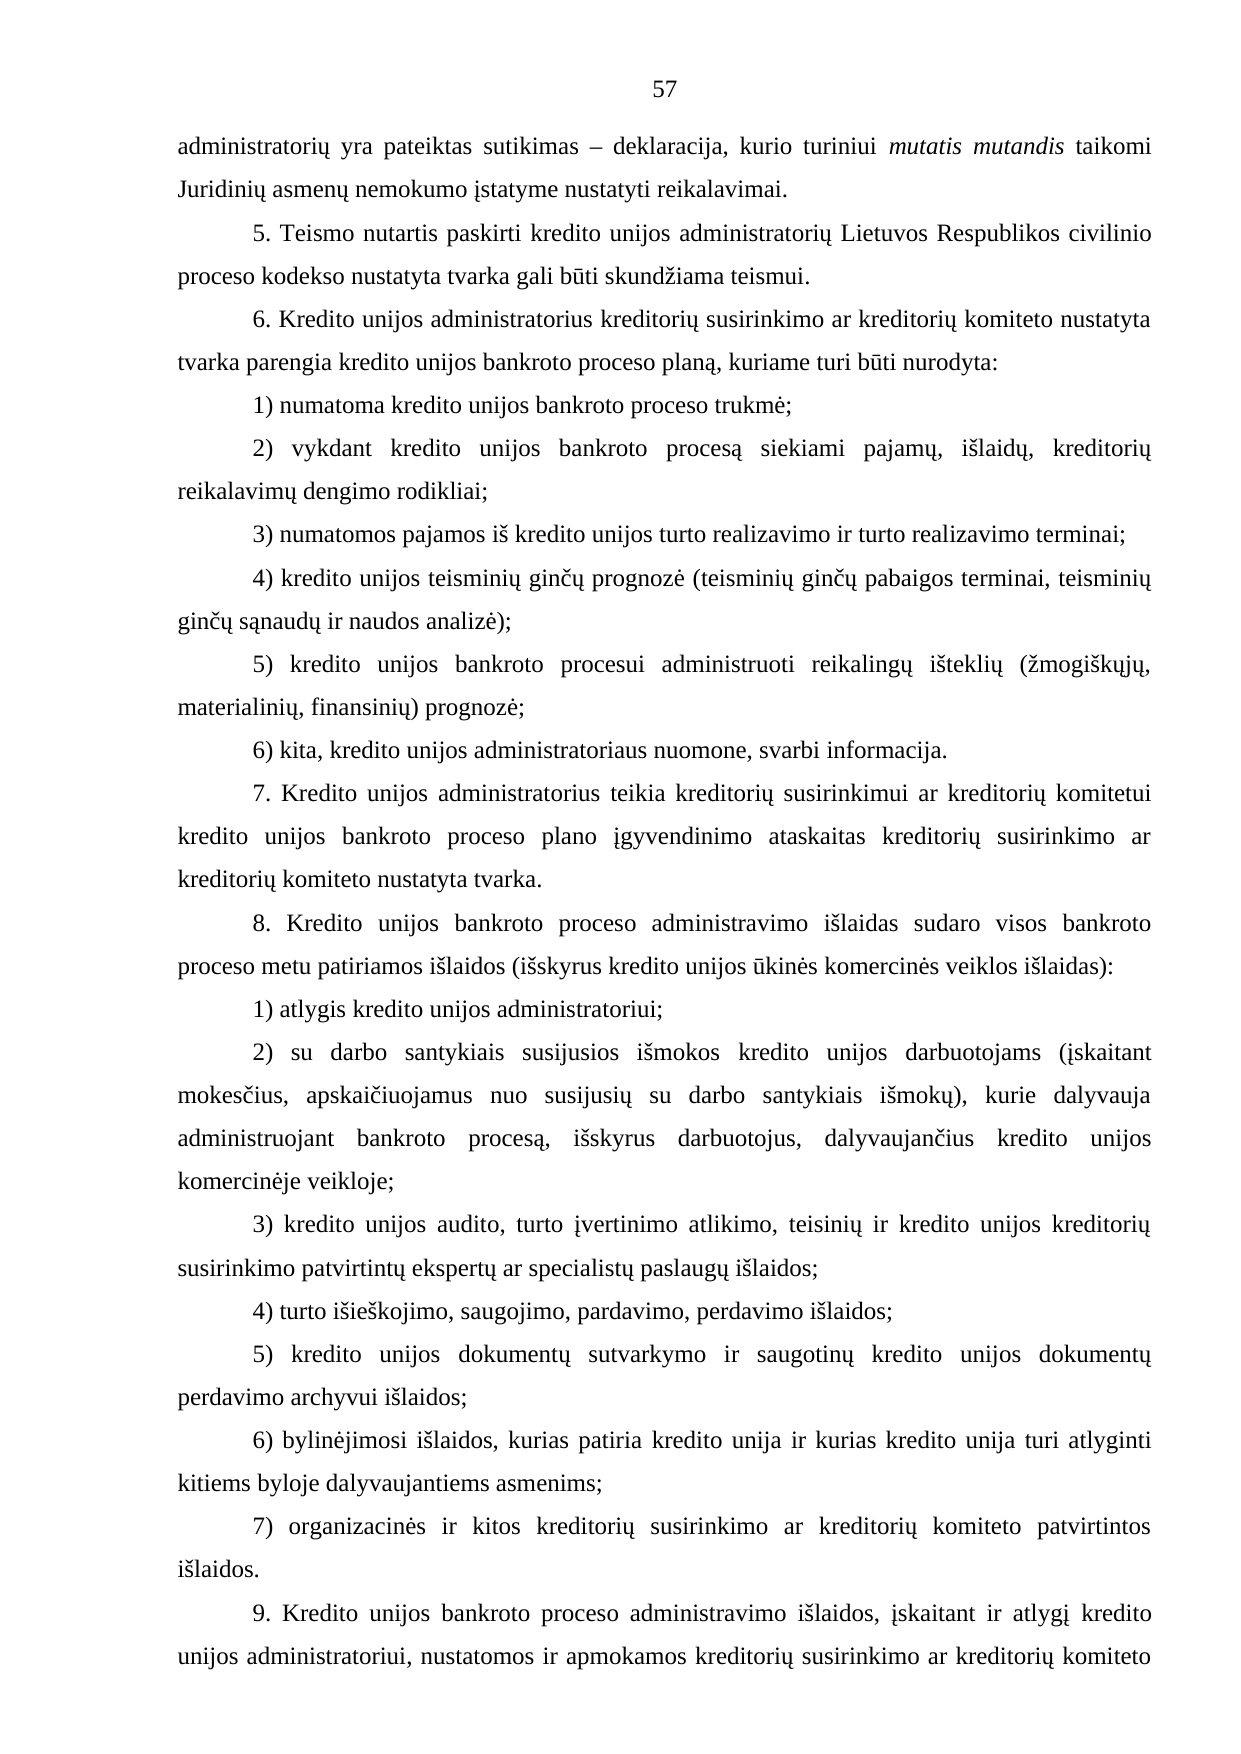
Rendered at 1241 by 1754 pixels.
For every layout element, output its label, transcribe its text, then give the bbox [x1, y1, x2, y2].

text 5) kredito unijos bankroto procesui administruoti reikalingų išteklių (žmogiškųjų, materialinių, finansinių) prognozė; [177, 649, 1152, 721]
text 3) numatomos pajamos iš kredito unijos turto realizavimo ir turto realizavimo terminai; [177, 519, 1152, 548]
text 3) kredito unijos audito, turto įvertinimo atlikimo, teisinių ir kredito unijos kreditorių susirinkimo patvirtintų ekspertų ar specialistų paslaugų išlaidos; [177, 1209, 1152, 1281]
text 1) atlygis kredito unijos administratoriui; [177, 994, 1152, 1023]
text 4) turto išieškojimo, saugojimo, pardavimo, perdavimo išlaidos; [177, 1296, 1152, 1324]
text 6) kita, kredito unijos administratoriaus nuomone, svarbi informacija. [177, 735, 1152, 764]
text 5) kredito unijos dokumentų sutvarkymo ir saugotinų kredito unijos dokumentų perdavimo archyvui išlaidos; [177, 1339, 1152, 1411]
text 6) bylinėjimosi išlaidos, kurias patiria kredito unija ir kurias kredito unija turi atlyginti kitiems byloje dalyvaujantiems asmenims; [177, 1425, 1152, 1497]
text 8. Kredito unijos bankroto proceso administravimo išlaidas sudaro visos bankroto proceso metu patiriamos išlaidos (išskyrus kredito unijos ūkinės komercinės veiklos išlaidas): [177, 908, 1152, 979]
text administratorių yra pateiktas sutikimas – deklaracija, kurio turiniui mutatis mutandis taikomi Juridinių asmenų nemokumo įstatyme nustatyti reikalavimai. [177, 131, 1152, 203]
text 5. Teismo nutartis paskirti kredito unijos administratorių Lietuvos Respublikos civilinio proceso kodekso nustatyta tvarka gali būti skundžiama teismui. [177, 218, 1152, 289]
text 4) kredito unijos teisminių ginčų prognozė (teisminių ginčų pabaigos terminai, teisminių ginčų sąnaudų ir naudos analizė); [177, 563, 1152, 634]
text 7) organizacinės ir kitos kreditorių susirinkimo ar kreditorių komiteto patvirtintos išlaidos. [177, 1511, 1152, 1583]
text 2) vykdant kredito unijos bankroto procesą siekiami pajamų, išlaidų, kreditorių reikalavimų dengimo rodikliai; [177, 433, 1152, 505]
text 2) su darbo santykiais susijusios išmokos kredito unijos darbuotojams (įskaitant mokesčius, apskaičiuojamus nuo susijusių su darbo santykiais išmokų), kurie dalyvauja administruojant bankroto procesą, išskyrus darbuotojus, dalyvaujančius kredito unijos komercinėje veikloje; [177, 1037, 1152, 1195]
text 1) numatoma kredito unijos bankroto proceso trukmė; [177, 390, 1152, 419]
text 6. Kredito unijos administratorius kreditorių susirinkimo ar kreditorių komiteto nustatyta tvarka parengia kredito unijos bankroto proceso planą, kuriame turi būti nurodyta: [177, 304, 1152, 376]
text 7. Kredito unijos administratorius teikia kreditorių susirinkimui ar kreditorių komitetui kredito unijos bankroto proceso plano įgyvendinimo ataskaitas kreditorių susirinkimo ar kreditorių komiteto nustatyta tvarka. [177, 778, 1152, 893]
text 9. Kredito unijos bankroto proceso administravimo išlaidos, įskaitant ir atlygį kredito unijos administratoriui, nustatomos ir apmokamos kreditorių susirinkimo ar kreditorių komiteto [177, 1598, 1152, 1669]
